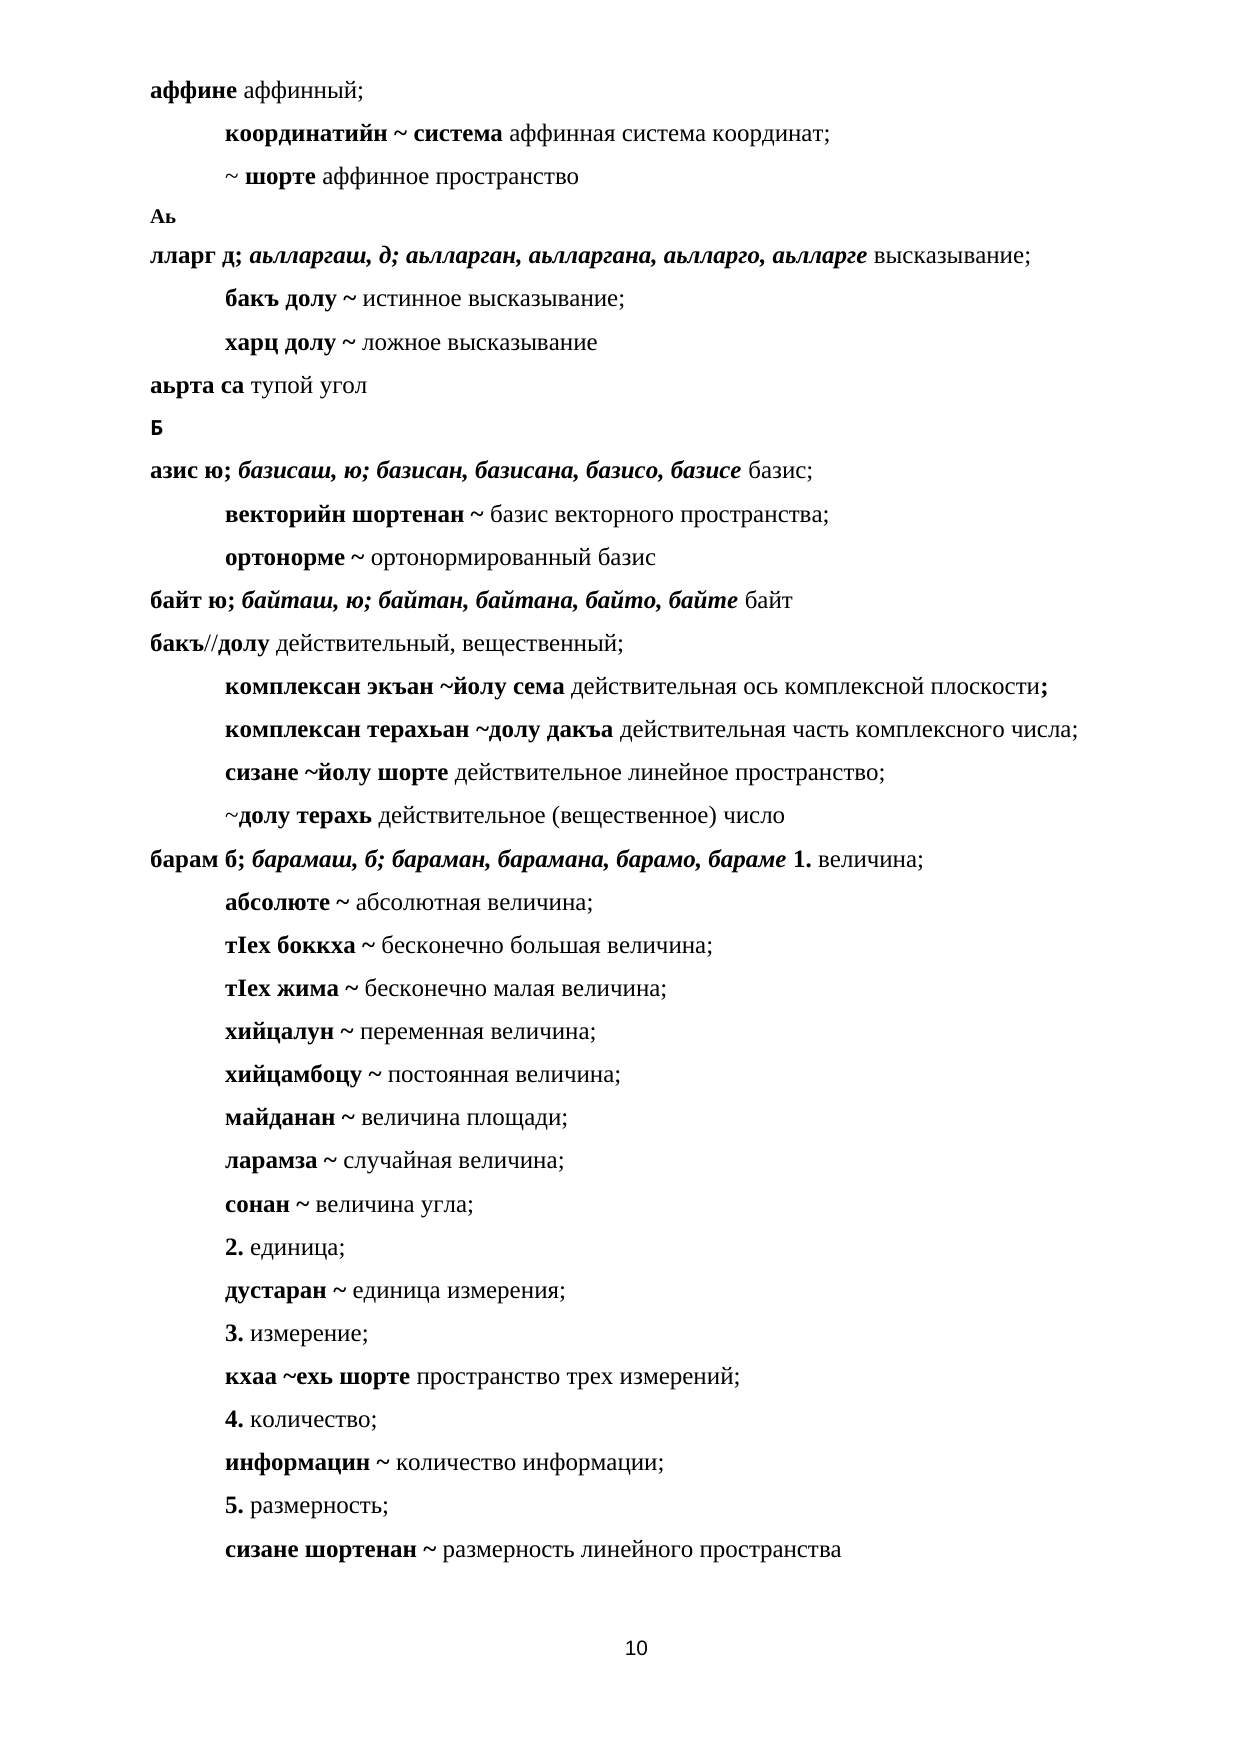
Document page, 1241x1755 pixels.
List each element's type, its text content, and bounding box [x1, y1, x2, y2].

text Б [150, 413, 1122, 441]
text барам б; барамаш, б; бараман, барамана, барамо, бараме 1. величина; абсолюте ~ абсолютная величина; тӀех боккха ~ бесконечно большая величина; тӀех жима ~ бесконечно малая величина; хийцалун ~ переменная величина; хийцамбоцу ~ постоянная величина; майданан ~ величина площади; ларамза ~ случайная величина; сонан ~ величина угла; 2. единица; дустаран ~ единица измерения; 3. измерение; кхаа ~ехь шорте пространство трех измерений; 4. количество; информацин ~ количество информации; 5. размерность; сизане шортенан ~ размерность линейного пространства [150, 844, 1122, 1562]
text лларг д; аьлларгаш, д; аьлларган, аьлларгана, аьлларго, аьлларге высказывание; бакъ долу ~ истинное высказывание; харц долу ~ ложное высказывание [150, 240, 1122, 355]
text азис ю; базисаш, ю; базисан, базисана, базисо, базисе базис; векторийн шортенан ~ базис векторного пространства; ортонорме ~ ортонормированный базиc [150, 456, 1122, 571]
text Аь [150, 204, 1122, 228]
text аффине аффинный; координатийн ~ система аффинная система координат; ~ шорте аффинное пространство [150, 75, 1122, 190]
text бакъ//долу действительный, вещественный; комплексан экъан ~йолу сема действительная ось комплексной плоскости; комплексан терахьан ~долу дакъа действительная часть комплексного числа; сизане ~йолу шорте действительное линейное пространство; ~долу терахь действительное (вещественное) число [150, 628, 1122, 829]
text байт ю; байташ, ю; байтан, байтана, байто, байте байт [150, 585, 1122, 614]
text аьрта са тупой угол [150, 370, 1122, 398]
